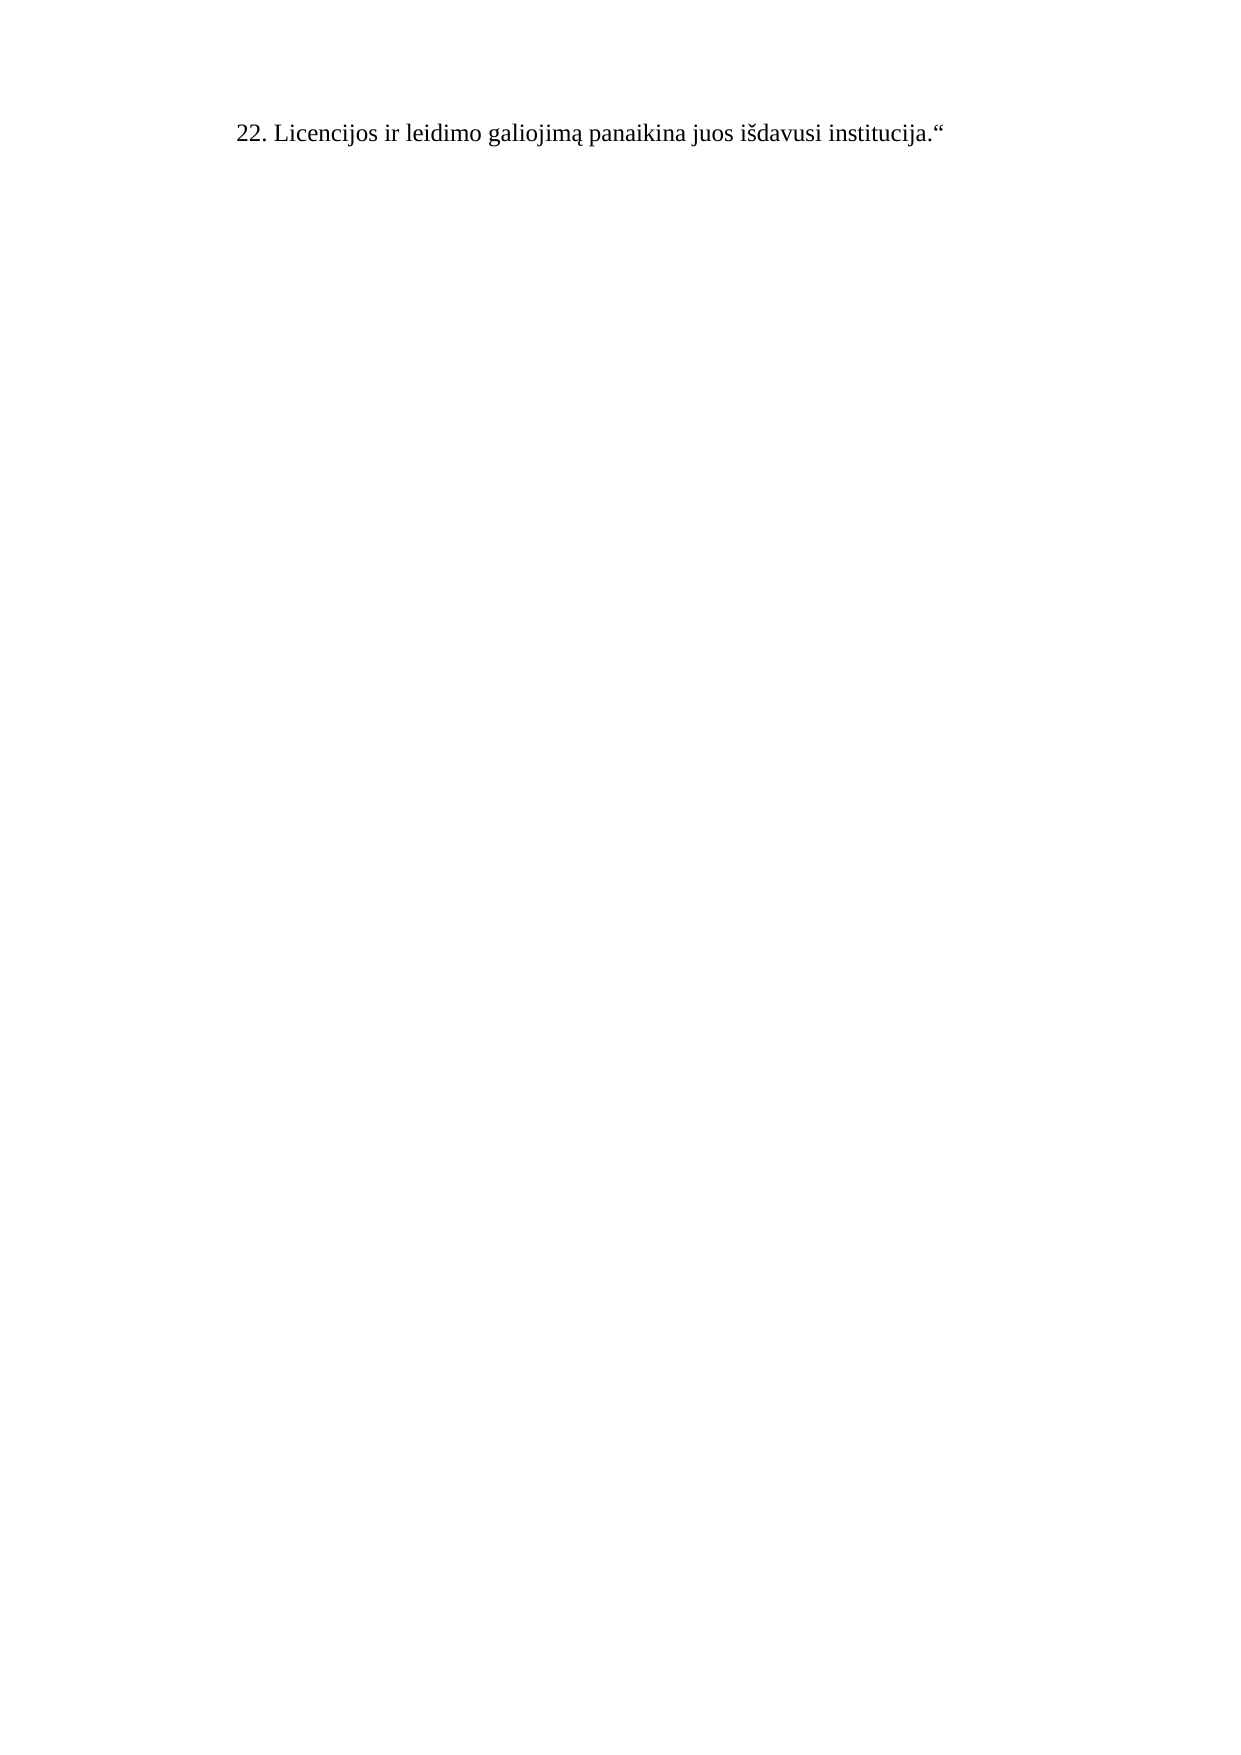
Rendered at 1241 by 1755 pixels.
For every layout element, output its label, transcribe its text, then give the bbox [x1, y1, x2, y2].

text 22. Licencijos ir leidimo galiojimą panaikina juos išdavusi institucija.“ [177, 118, 1122, 147]
